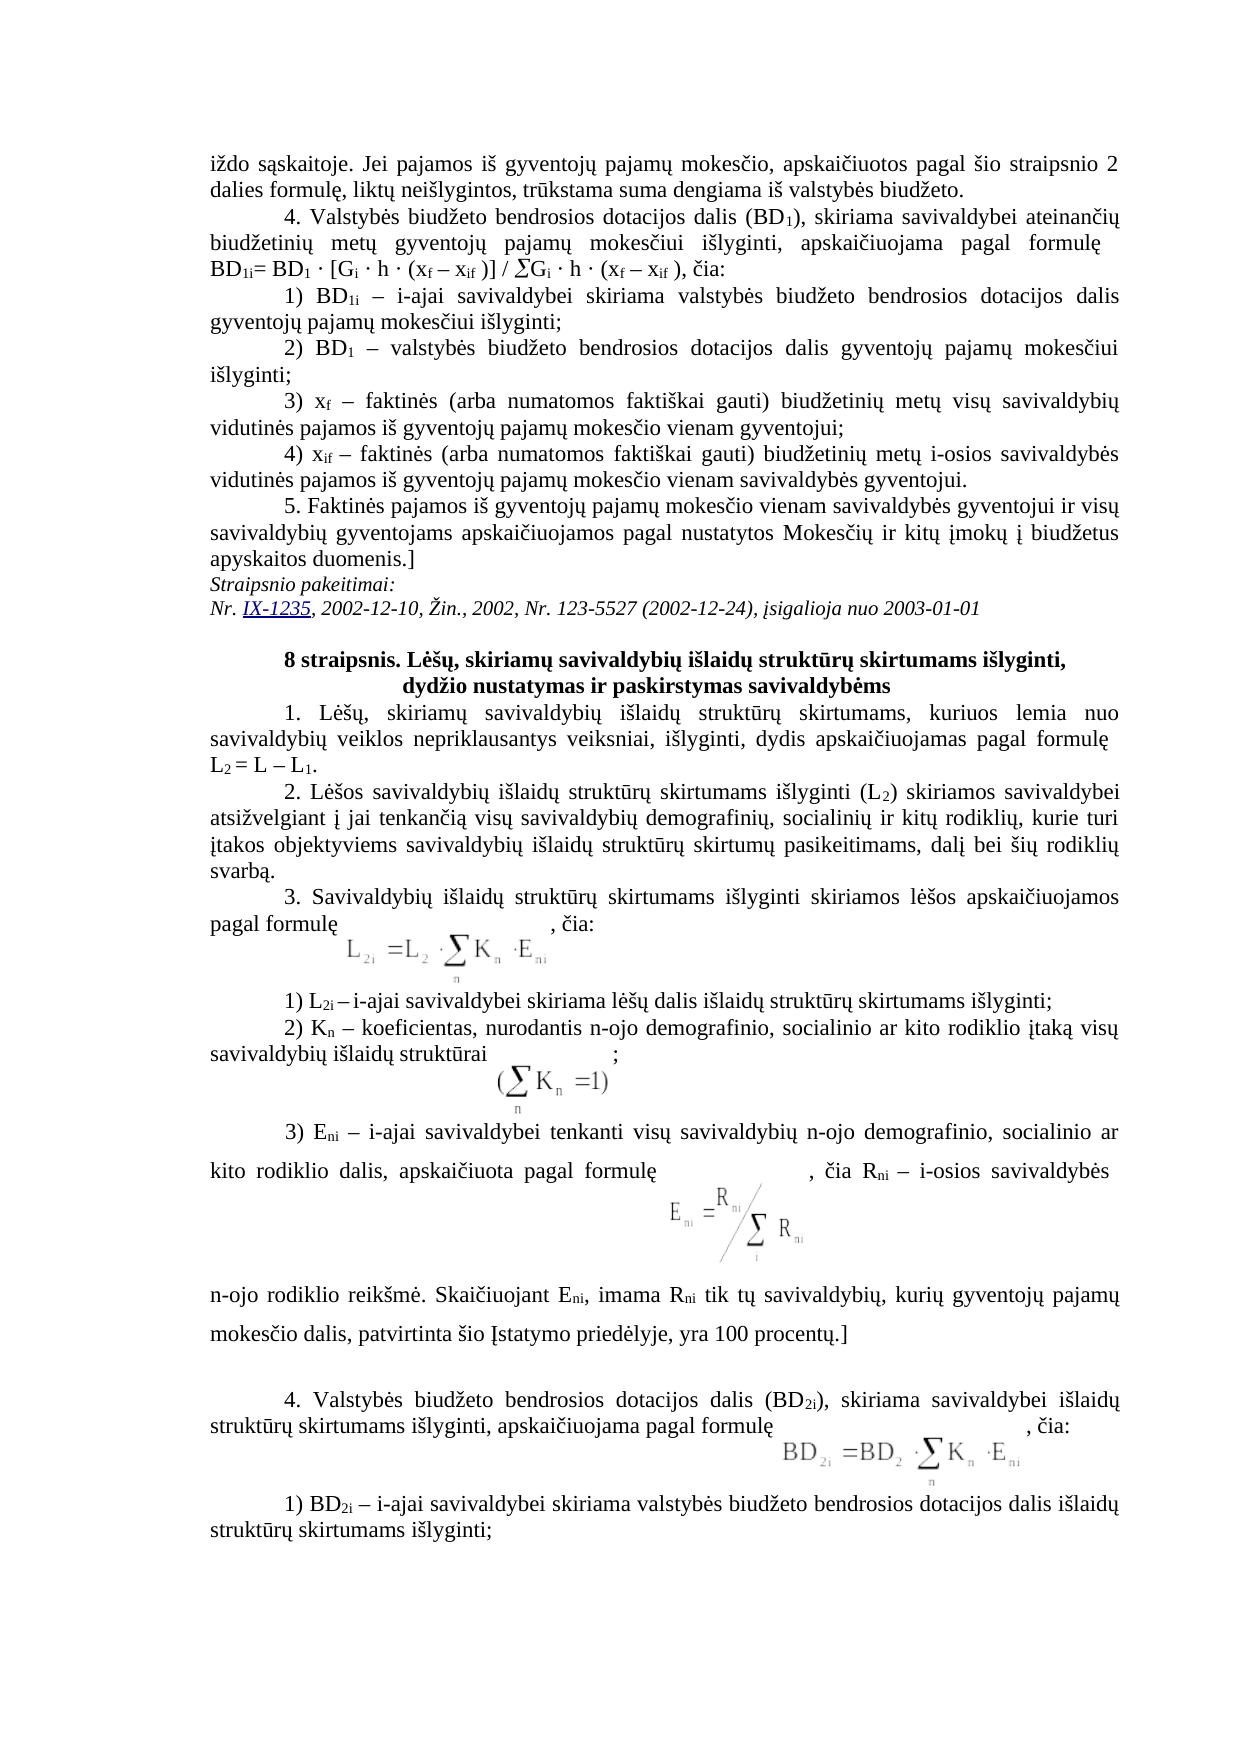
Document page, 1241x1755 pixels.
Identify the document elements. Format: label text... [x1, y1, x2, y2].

text 4. Valstybės biudžeto bendrosios dotacijos dalis (BD1), skiriama savivaldybei ateinančių biudžetinių metų gyventojų pajamų mokesčiui išlyginti, apskaičiuojama pagal formulę BD1i= BD1 · [Gi · h · (xf – xif )] / Gi · h · (xf – xif ), čia: [210, 203, 1120, 282]
text 3. Savivaldybių išlaidų struktūrų skirtumams išlyginti skiriamos lėšos apskaičiuojamos pagal formulę , čia: [210, 883, 1120, 987]
text 2. Lėšos savivaldybių išlaidų struktūrų skirtumams išlyginti (L2) skiriamos savivaldybei atsižvelgiant į jai tenkančią visų savivaldybių demografinių, socialinių ir kitų rodiklių, kurie turi įtakos objektyviems savivaldybių išlaidų struktūrų skirtumų pasikeitimams, dalį bei šių rodiklių svarbą. [210, 778, 1120, 883]
text 1. Lėšų, skiriamų savivaldybių išlaidų struktūrų skirtumams, kuriuos lemia nuo savivaldybių veiklos nepriklausantys veiksniai, išlyginti, dydis apskaičiuojamas pagal formulę L2 = L – L1. [210, 699, 1120, 778]
text dydžio nustatymas ir paskirstymas savivaldybėms [210, 672, 1120, 699]
text 1) BD1i – i-ajai savivaldybei skiriama valstybės biudžeto bendrosios dotacijos dalis gyventojų pajamų mokesčiui išlyginti; [210, 282, 1120, 334]
text 4) xif – faktinės (arba numatomos faktiškai gauti) biudžetinių metų i-osios savivaldybės vidutinės pajamos iš gyventojų pajamų mokesčio vienam savivaldybės gyventojui. [210, 440, 1120, 493]
text 1) BD2i – i-ajai savivaldybei skiriama valstybės biudžeto bendrosios dotacijos dalis išlaidų struktūrų skirtumams išlyginti; [210, 1490, 1120, 1543]
text 1) L2i – i-ajai savivaldybei skiriama lėšų dalis išlaidų struktūrų skirtumams išlyginti; [210, 987, 1120, 1014]
text 2) Kn – koeficientas, nurodantis n-ojo demografinio, socialinio ar kito rodiklio įtaką visų savivaldybių išlaidų struktūrai ; [210, 1014, 1120, 1118]
text Nr. IX-1235, 2002-12-10, Žin., 2002, Nr. 123-5527 (2002-12-24), įsigalioja nuo 2003-01-01 [210, 596, 1120, 620]
text iždo sąskaitoje. Jei pajamos iš gyventojų pajamų mokesčio, apskaičiuotos pagal šio straipsnio 2 dalies formulę, liktų neišlygintos, trūkstama suma dengiama iš valstybės biudžeto. [210, 150, 1120, 203]
text 3) xf – faktinės (arba numatomos faktiškai gauti) biudžetinių metų visų savivaldybių vidutinės pajamos iš gyventojų pajamų mokesčio vienam gyventojui; [210, 387, 1120, 440]
text 2) BD1 – valstybės biudžeto bendrosios dotacijos dalis gyventojų pajamų mokesčiui išlyginti; [210, 334, 1120, 387]
text Straipsnio pakeitimai: [210, 572, 1120, 596]
text 4. Valstybės biudžeto bendrosios dotacijos dalis (BD2i), skiriama savivaldybei išlaidų struktūrų skirtumams išlyginti, apskaičiuojama pagal formulę , čia: [210, 1386, 1120, 1490]
text 5. Faktinės pajamos iš gyventojų pajamų mokesčio vienam savivaldybės gyventojui ir visų savivaldybių gyventojams apskaičiuojamos pagal nustatytos Mokesčių ir kitų įmokų į biudžetus apyskaitos duomenis.] [210, 493, 1120, 572]
text 3) Eni – i-ajai savivaldybei tenkanti visų savivaldybių n-ojo demografinio, socialinio ar kito rodiklio dalis, apskaičiuota pagal formulę , čia Rni – i-osios savivaldybės n-ojo rodiklio reikšmė. Skaičiuojant Eni, imama Rni tik tų savivaldybių, kurių gyventojų pajamų mokesčio dalis, patvirtinta šio Įstatymo priedėlyje, yra 100 procentų.] [210, 1118, 1120, 1346]
text 8 straipsnis. Lėšų, skiriamų savivaldybių išlaidų struktūrų skirtumams išlyginti, [210, 646, 1120, 672]
